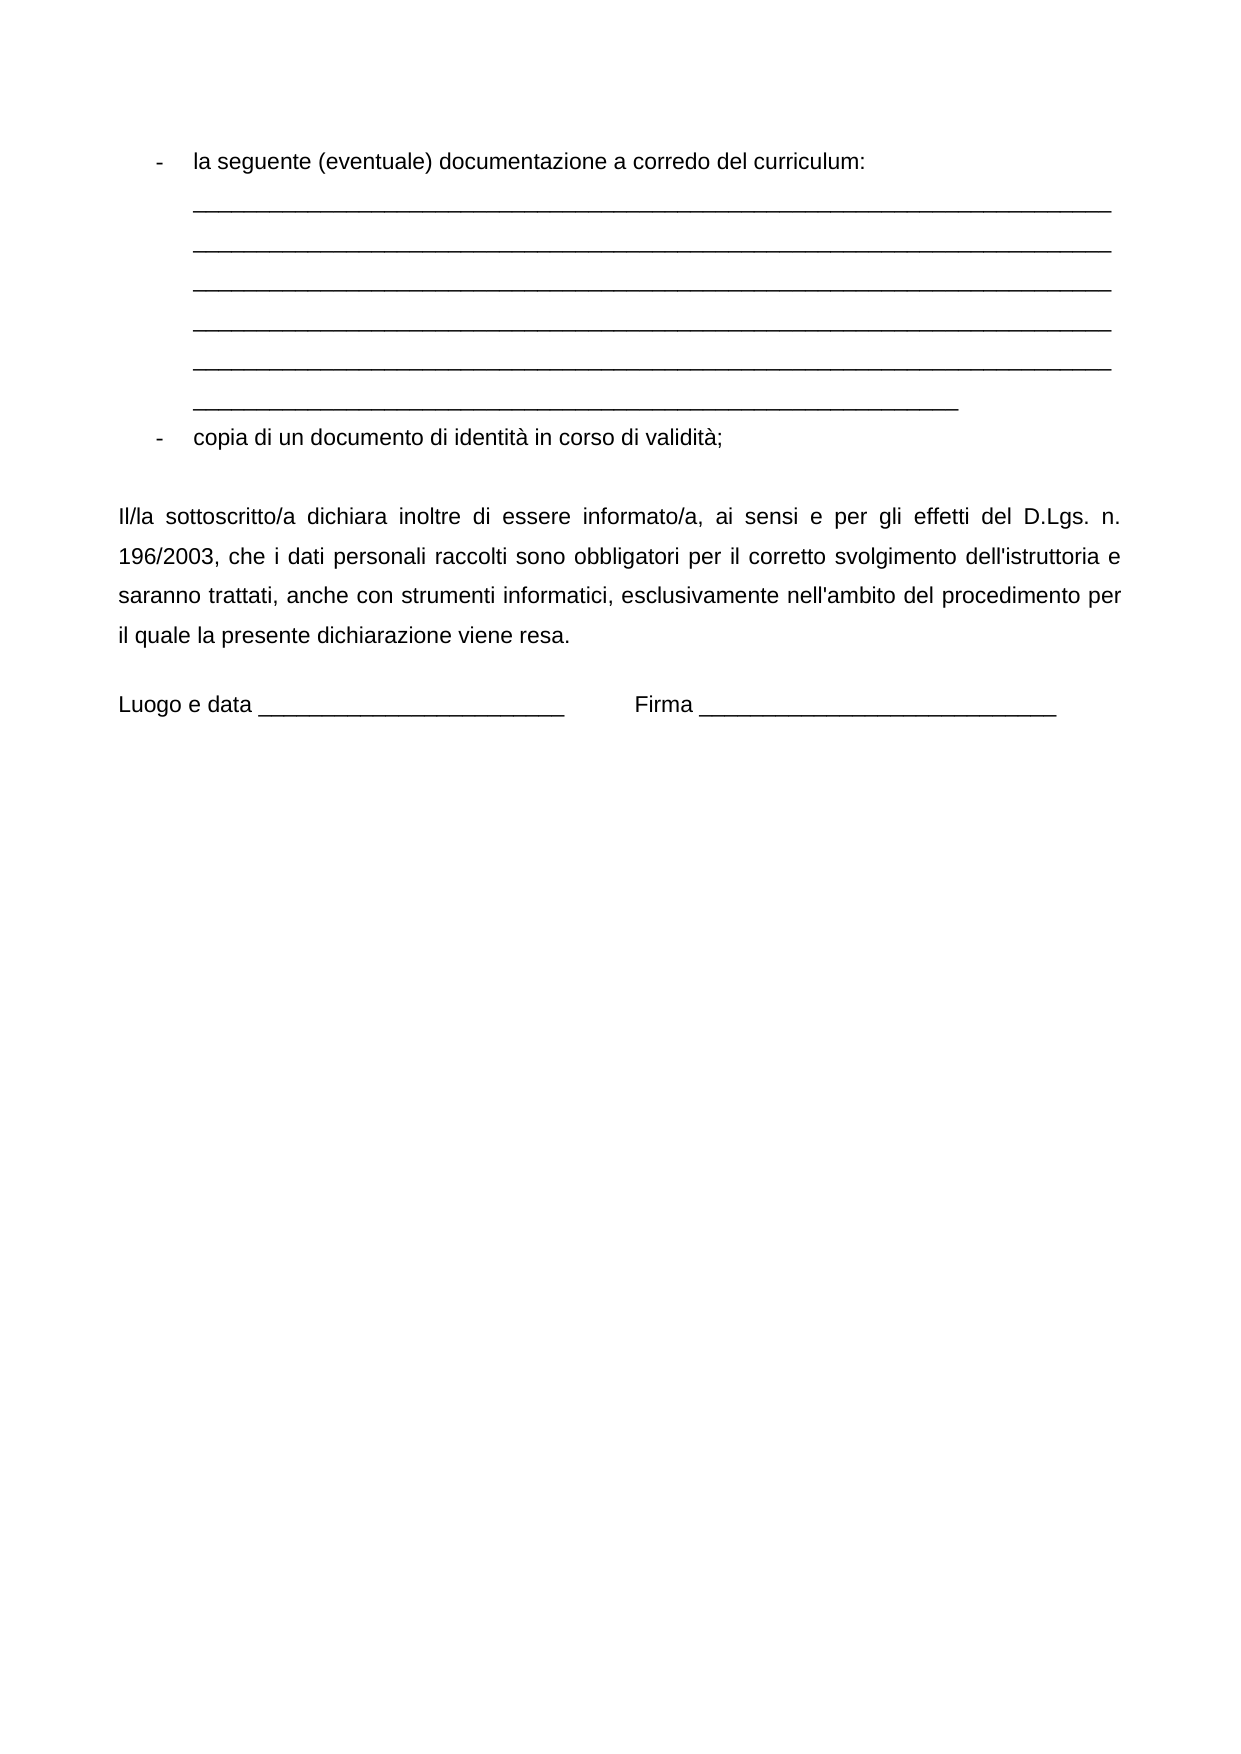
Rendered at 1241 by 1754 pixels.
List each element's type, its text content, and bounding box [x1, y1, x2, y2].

text Il/la sottoscritto/a dichiara inoltre di essere informato/a, ai sensi e per gli effetti del D.Lgs. n. 196/2003, che i dati personali raccolti sono obbligatori per il corretto svolgimento dell'istruttoria e saranno trattati, anche con strumenti informatici, esclusivamente nell'ambito del procedimento per il quale la presente dichiarazione viene resa. [118, 503, 1122, 648]
text Luogo e data ________________________ Firma ____________________________ [118, 691, 1122, 718]
list copia di un documento di identità in corso di validità; [156, 424, 1122, 451]
text ____________________________________________________________________________________________________________________________________________________________________________________________________________________________________________________________________________________________________________________________________________________________________________________________________________________________________ [193, 187, 1122, 411]
list la seguente (eventuale) documentazione a corredo del curriculum: [156, 148, 1122, 174]
